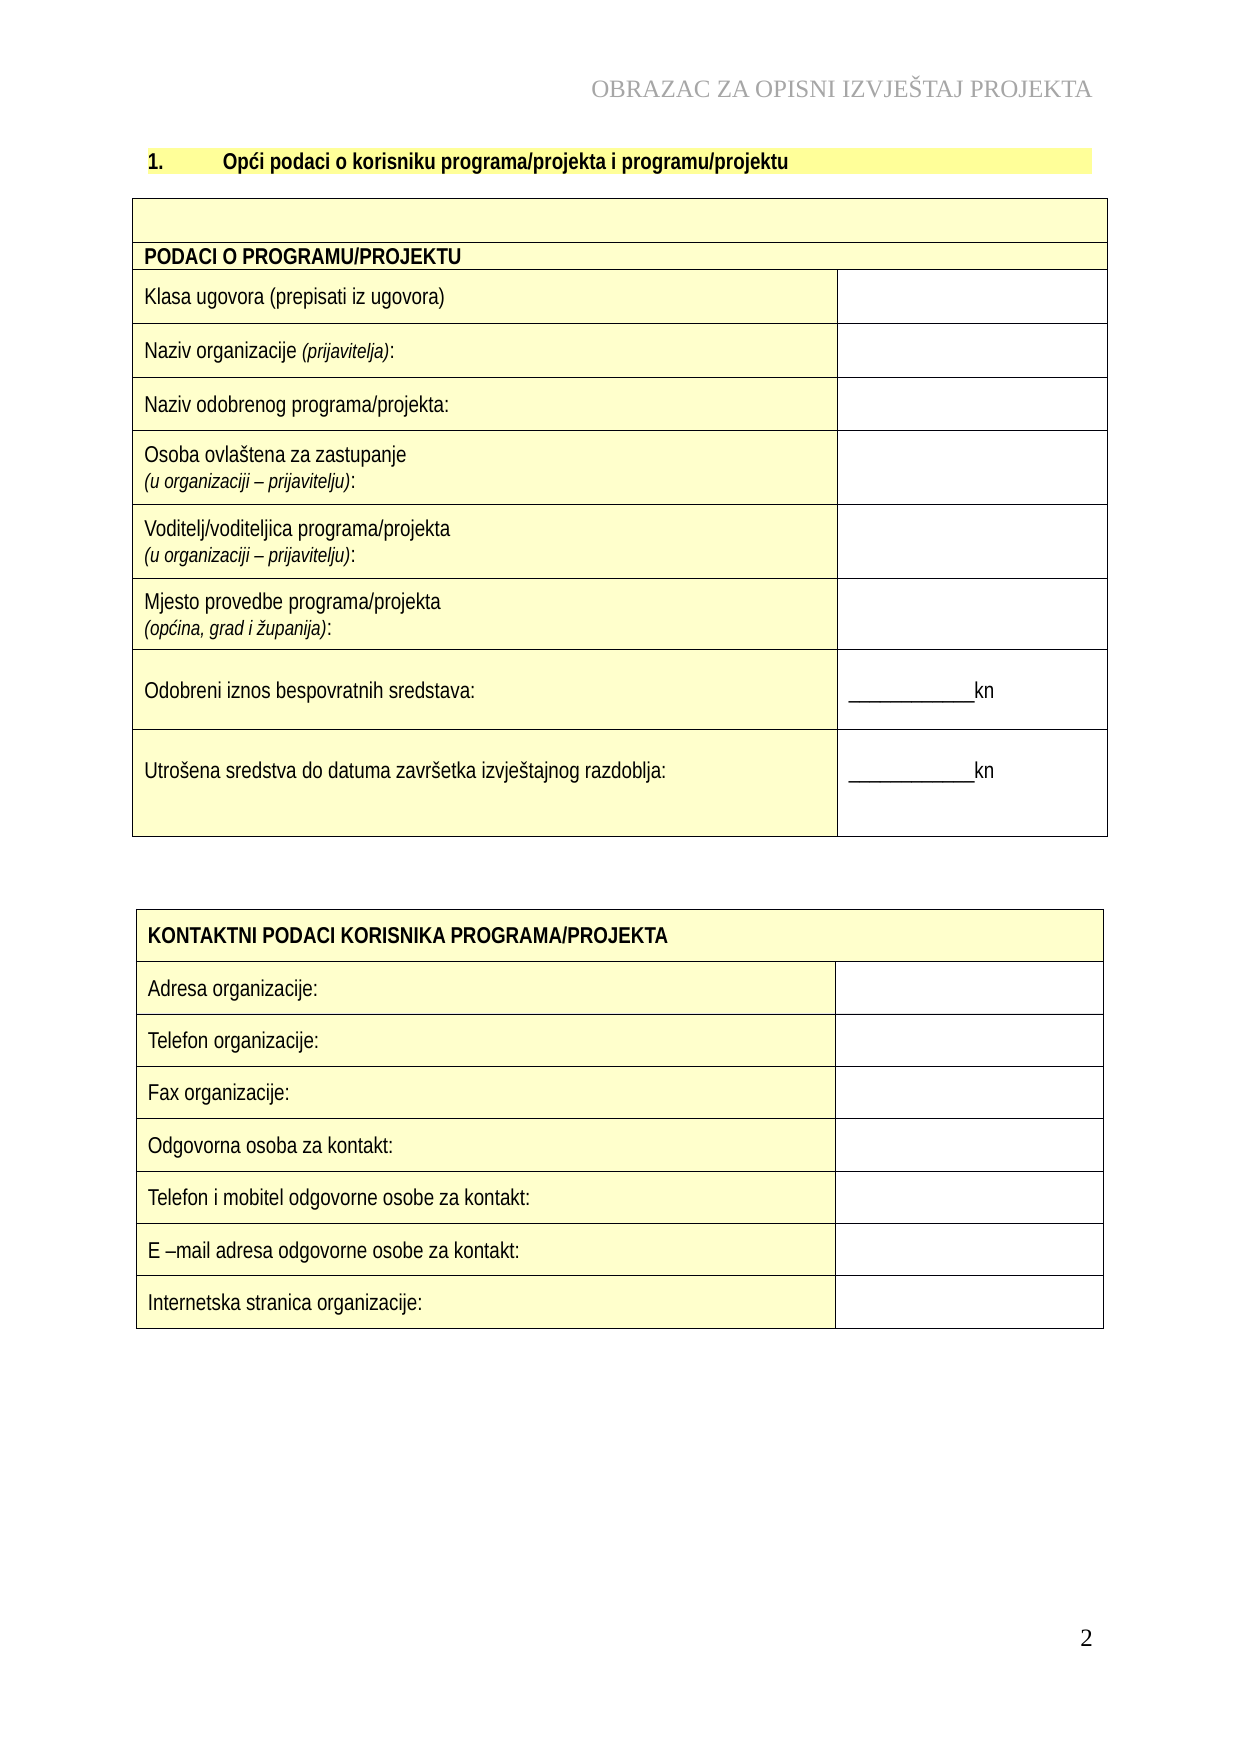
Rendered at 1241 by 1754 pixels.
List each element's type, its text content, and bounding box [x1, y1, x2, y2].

table_cell E –mail adresa odgovorne osobe za kontakt: [137, 1224, 835, 1275]
table_cell Fax organizacije: [137, 1067, 835, 1118]
table_cell Adresa organizacije: [137, 962, 835, 1013]
table_cell [838, 378, 1107, 430]
table_cell [838, 270, 1107, 323]
table_cell [836, 1172, 1103, 1223]
table_cell Utrošena sredstva do datuma završetka izvještajnog razdoblja: [133, 730, 837, 836]
table_cell Odgovorna osoba za kontakt: [137, 1119, 835, 1171]
table_cell [836, 1224, 1103, 1275]
table_cell Internetska stranica organizacije: [137, 1276, 835, 1328]
table_cell [836, 1119, 1103, 1171]
table_cell [836, 1276, 1103, 1328]
table_cell Telefon i mobitel odgovorne osobe za kontakt: [137, 1172, 835, 1223]
table_cell Voditelj/voditeljica programa/projekta (u organizaciji – prijavitelju): [133, 505, 837, 578]
table_header [133, 199, 1107, 242]
list Opći podaci o korisniku programa/projekta i programu/projektu [148, 148, 1092, 174]
table_cell [836, 1067, 1103, 1118]
table_cell Mjesto provedbe programa/projekta (općina, grad i županija): [133, 579, 837, 649]
table_header KONTAKTNI PODACI KORISNIKA PROGRAMA/PROJEKTA [137, 910, 1103, 961]
table_cell ____________kn [838, 650, 1107, 729]
table_cell Telefon organizacije: [137, 1015, 835, 1066]
table_cell [838, 324, 1107, 377]
table_cell Naziv odobrenog programa/projekta: [133, 378, 837, 430]
table_cell [838, 505, 1107, 578]
table_cell ____________kn [838, 730, 1107, 836]
table_cell [838, 579, 1107, 649]
table_cell [836, 1015, 1103, 1066]
table_cell Naziv organizacije (prijavitelja): [133, 324, 837, 377]
table_cell Odobreni iznos bespovratnih sredstava: [133, 650, 837, 729]
table_cell Klasa ugovora (prepisati iz ugovora) [133, 270, 837, 323]
table_cell PODACI O PROGRAMU/PROJEKTU [133, 243, 1107, 269]
table_cell [836, 962, 1103, 1013]
table_cell Osoba ovlaštena za zastupanje (u organizaciji – prijavitelju): [133, 431, 837, 504]
table_cell [838, 431, 1107, 504]
